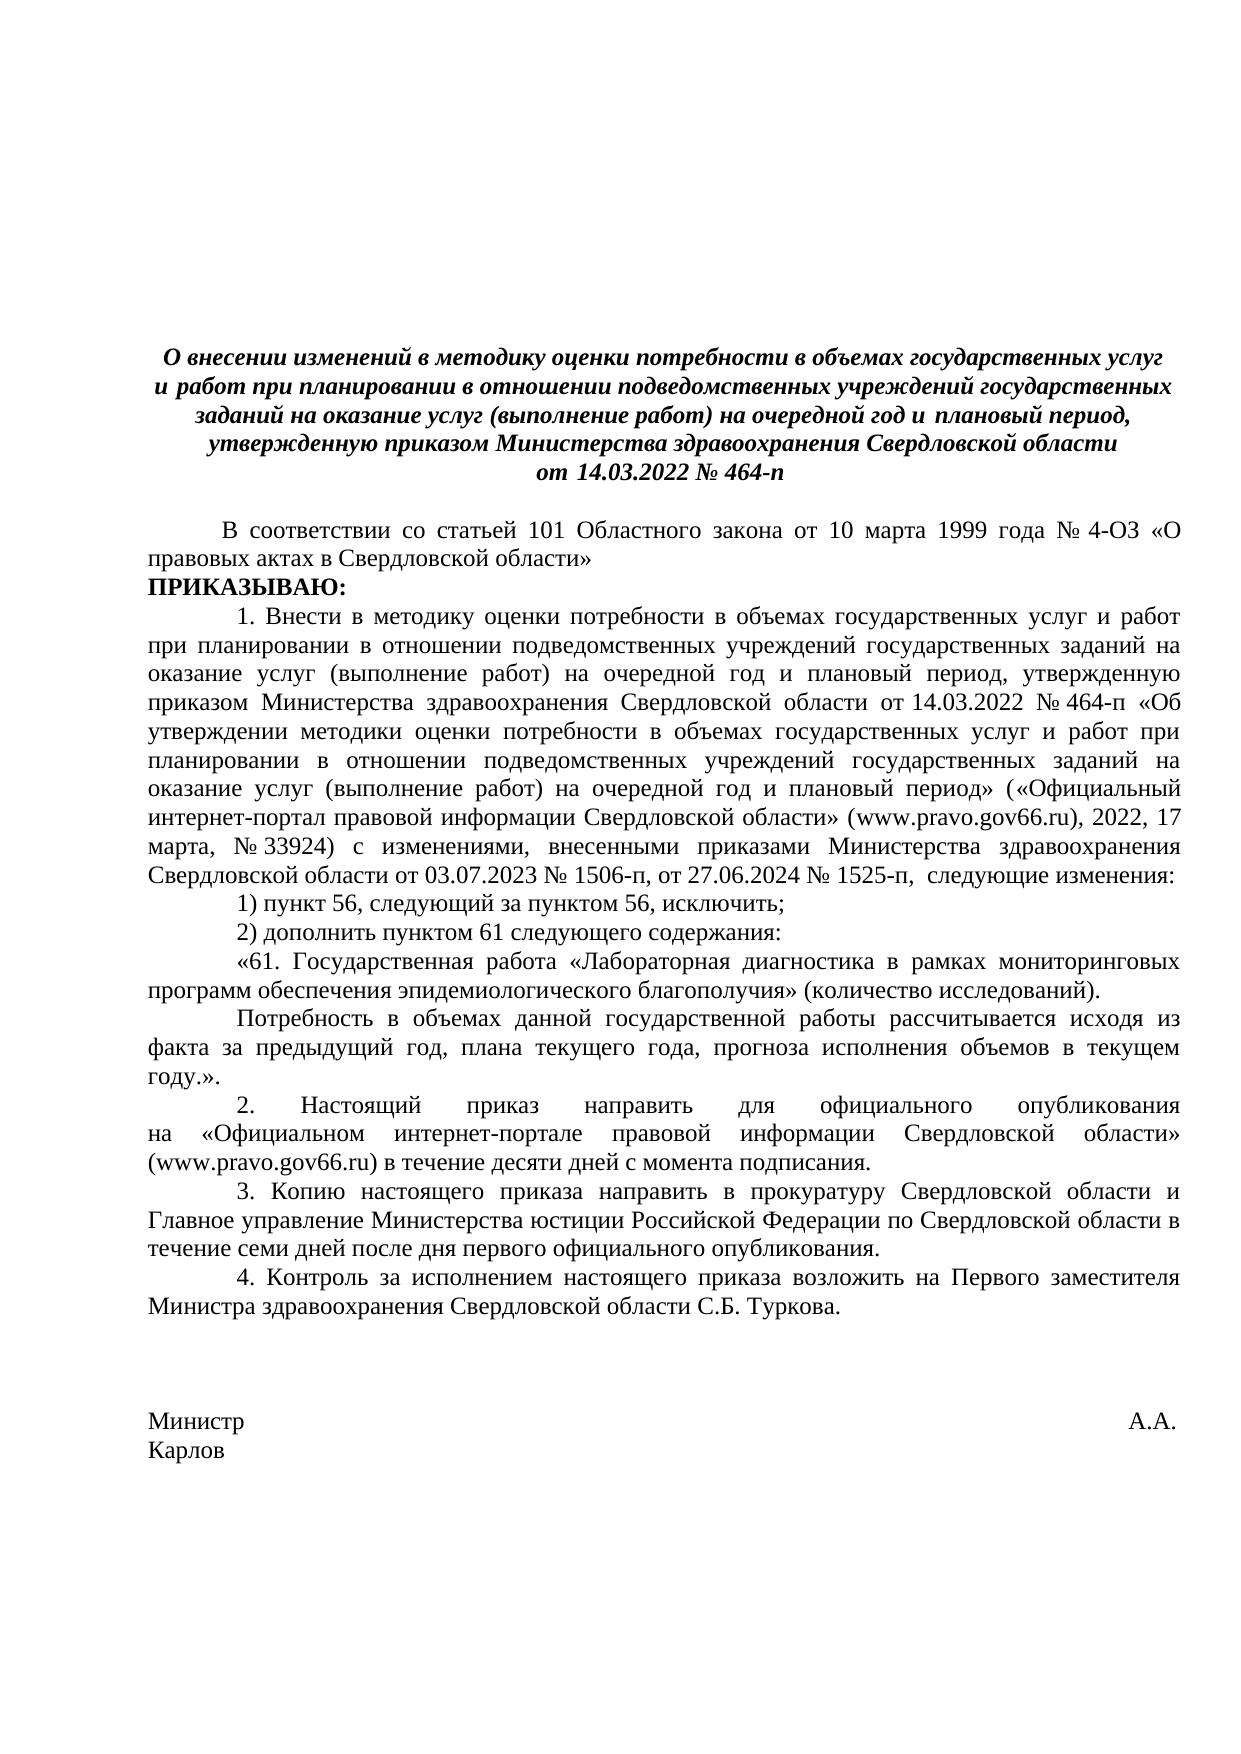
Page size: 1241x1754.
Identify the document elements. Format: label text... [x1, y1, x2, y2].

text ПРИКАЗЫВАЮ: [148, 572, 1181, 601]
text 1. Внести в методику оценки потребности в объемах государственных услуг и работ при планировании в отношении подведомственных учреждений государственных заданий на оказание услуг (выполнение работ) на очередной год и плановый период, утвержденную приказом Министерства здравоохранения Свердловской области от 14.03.2022 № 464-п «Об утверждении методики оценки потребности в объемах государственных услуг и работ при планировании в отношении подведомственных учреждений государственных заданий на оказание услуг (выполнение работ) на очередной год и плановый период» («Официальный интернет-портал правовой информации Свердловской области» (www.pravo.gov66.ru), 2022, 17 марта, № 33924) с изменениями, внесенными приказами Министерства здравоохранения Свердловской области от 03.07.2023 № 1506-п, от 27.06.2024 № 1525-п, следующие изменения: [148, 601, 1181, 888]
text «61. Государственная работа «Лабораторная диагностика в рамках мониторинговых программ обеспечения эпидемиологического благополучия» (количество исследований). [148, 946, 1181, 1003]
text Потребность в объемах данной государственной работы рассчитывается исходя из факта за предыдущий год, плана текущего года, прогноза исполнения объемов в текущем году.». [148, 1003, 1181, 1090]
text 1) пункт 56, следующий за пунктом 56, исключить; [148, 888, 1181, 917]
text О внесении изменений в методику оценки потребности в объемах государственных услуг и работ при планировании в отношении подведомственных учреждений государственных заданий на оказание услуг (выполнение работ) на очередной год и плановый период, утвержденную приказом Министерства здравоохранения Свердловской области от 14.03.2022 № 464-п [148, 342, 1181, 486]
text 2. Настоящий приказ направить для официального опубликования на «Официальном интернет-портале правовой информации Свердловской области» (www.pravo.gov66.ru) в течение десяти дней с момента подписания. [148, 1090, 1181, 1176]
text 3. Копию настоящего приказа направить в прокуратуру Свердловской области и Главное управление Министерства юстиции Российской Федерации по Свердловской области в течение семи дней после дня первого официального опубликования. [148, 1176, 1181, 1262]
title В соответствии со статьей 101 Областного закона от 10 марта 1999 года № 4‑ОЗ «О правовых актах в Свердловской области» [148, 515, 1181, 572]
text Министр А.А. Карлов [148, 1406, 1181, 1463]
text 2) дополнить пунктом 61 следующего содержания: [148, 917, 1181, 946]
text 4. Контроль за исполнением настоящего приказа возложить на Первого заместителя Министра здравоохранения Свердловской области С.Б. Туркова. [148, 1262, 1181, 1320]
